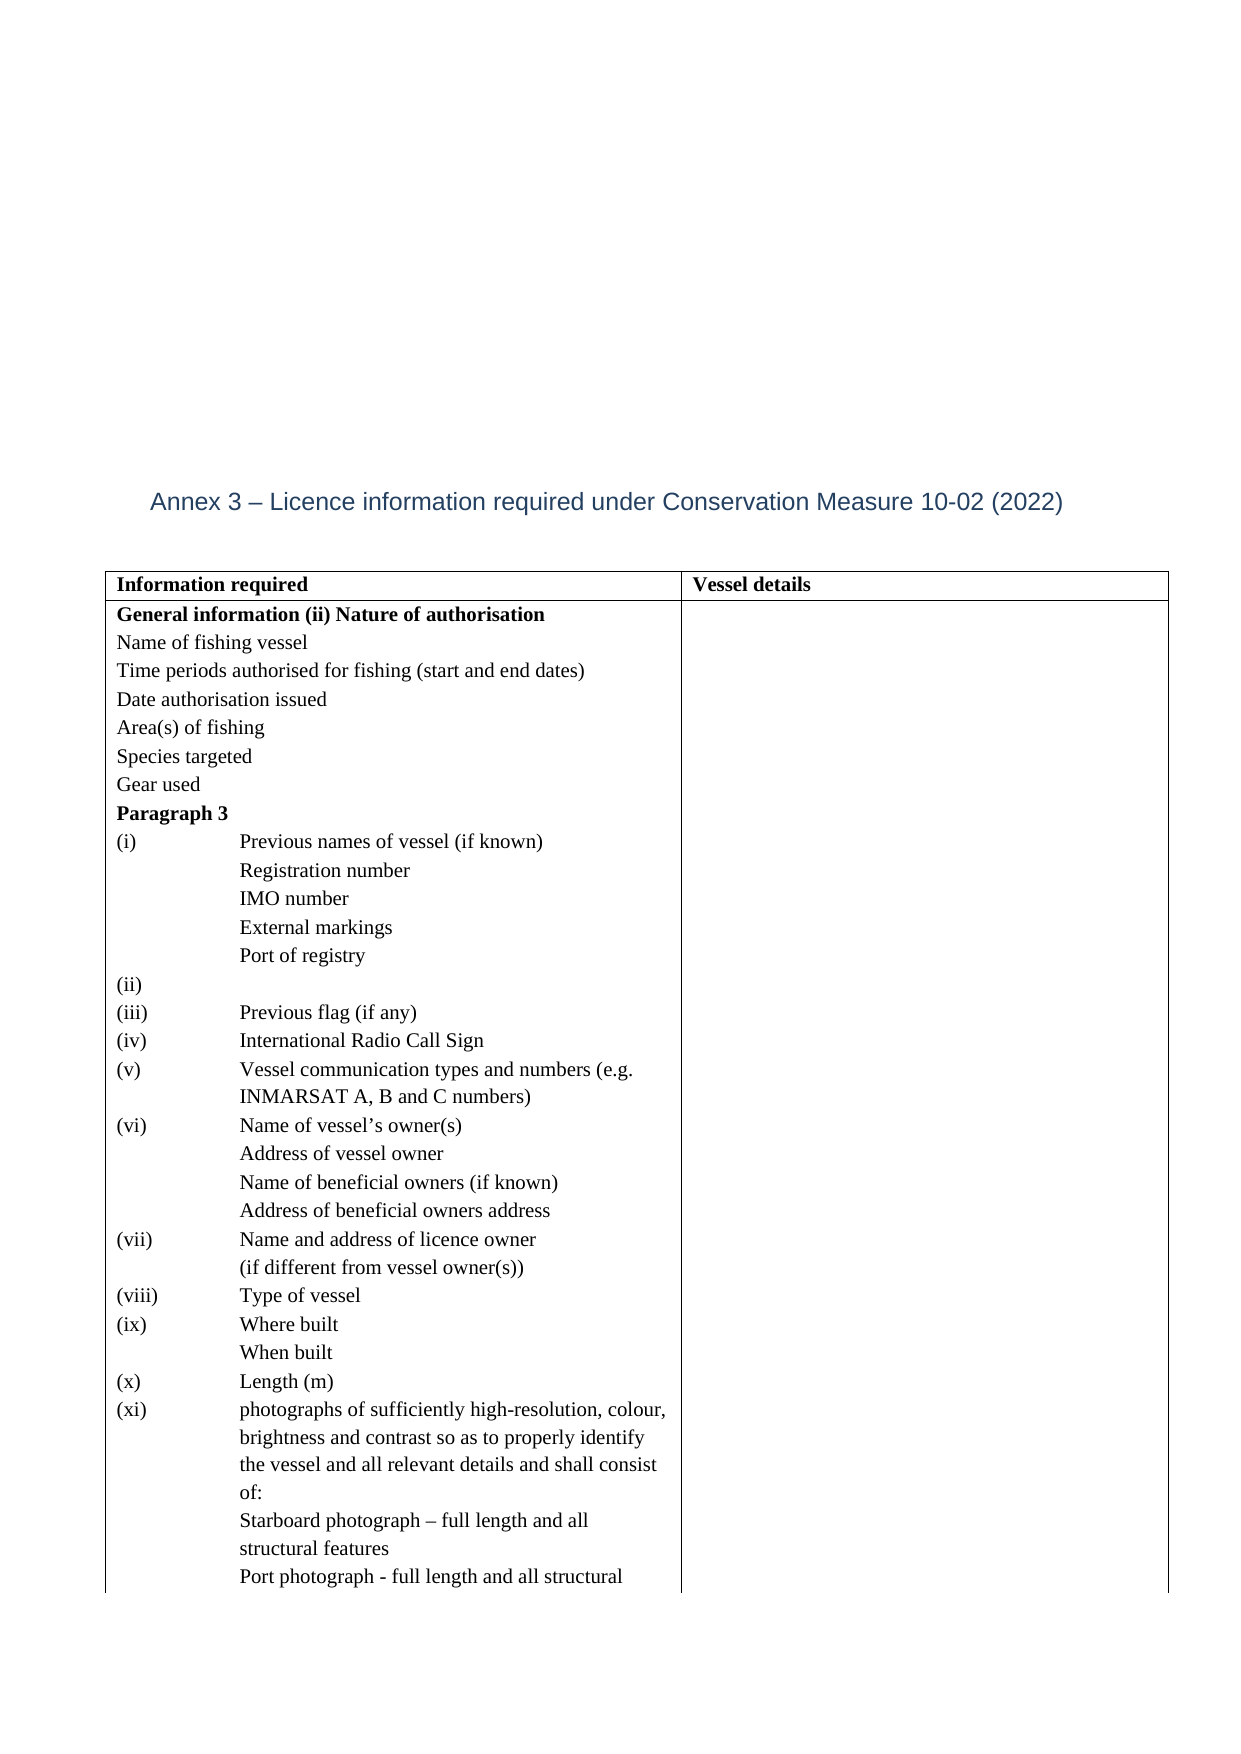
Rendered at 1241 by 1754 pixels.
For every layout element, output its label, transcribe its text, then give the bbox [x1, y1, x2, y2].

table_cell [682, 971, 1168, 999]
table_cell (viii) [106, 1283, 228, 1311]
table_cell [682, 1226, 1168, 1283]
table_cell Time periods authorised for fishing (start and end dates) [106, 658, 681, 686]
table_cell Type of vessel [228, 1283, 681, 1311]
table_cell (vi) [106, 1113, 228, 1141]
table_cell [682, 1397, 1168, 1508]
table_cell Date authorisation issued [106, 686, 681, 715]
table_cell IMO number [228, 886, 681, 914]
table_cell [106, 1508, 228, 1564]
table_cell [682, 1368, 1168, 1397]
table_cell Paragraph 3 [106, 800, 681, 829]
table_cell Species targeted [106, 743, 681, 772]
table_cell [682, 800, 1168, 829]
table_cell (x) [106, 1368, 228, 1397]
table_cell (i) [106, 829, 228, 857]
table_cell (vii) [106, 1226, 228, 1283]
table_cell (ix) [106, 1311, 228, 1340]
table_cell [682, 630, 1168, 658]
table_cell (iv) [106, 1028, 228, 1056]
table_header Information required [106, 572, 681, 600]
table_cell Name of fishing vessel [106, 630, 681, 658]
table_cell (iii) [106, 1000, 228, 1028]
table_cell Port of registry [228, 943, 681, 971]
table_cell [682, 857, 1168, 886]
table_cell Address of vessel owner Name of beneficial owners (if known) Address of beneficial owners address [228, 1141, 681, 1226]
table_cell [682, 686, 1168, 715]
table_cell [682, 829, 1168, 857]
table_cell [106, 857, 228, 886]
table_cell (ii) [106, 971, 228, 999]
table_cell [682, 1113, 1168, 1141]
table_cell Starboard photograph – full length and all structural features [228, 1508, 681, 1564]
table_cell [682, 1508, 1168, 1564]
table_cell Port photograph - full length and all structural [228, 1564, 681, 1592]
table_cell [106, 1564, 228, 1592]
table_cell Where built [228, 1311, 681, 1340]
table_cell Vessel communication types and numbers (e.g. INMARSAT A, B and C numbers) [228, 1056, 681, 1112]
table_cell [682, 1141, 1168, 1226]
table_cell [682, 943, 1168, 971]
table_cell When built [228, 1340, 681, 1368]
table_cell [106, 914, 228, 943]
table_cell Previous names of vessel (if known) [228, 829, 681, 857]
table_cell [106, 1340, 228, 1368]
table_cell [682, 1311, 1168, 1340]
table_cell Gear used [106, 772, 681, 800]
subtitle Annex 3 – Licence information required under Conservation Measure 10-02 (2022) [150, 486, 1090, 515]
table_cell (xi) [106, 1397, 228, 1508]
table_cell External markings [228, 914, 681, 943]
table_cell Name and address of licence owner (if different from vessel owner(s)) [228, 1226, 681, 1283]
table_cell [682, 772, 1168, 800]
table_cell [682, 1283, 1168, 1311]
table_cell [682, 914, 1168, 943]
table_cell Previous flag (if any) [228, 1000, 681, 1028]
table_cell [228, 971, 681, 999]
table_cell [682, 886, 1168, 914]
table_header Vessel details [682, 572, 1168, 600]
table_cell [682, 743, 1168, 772]
table_cell Name of vessel’s owner(s) [228, 1113, 681, 1141]
table_cell [682, 601, 1168, 629]
table_cell International Radio Call Sign [228, 1028, 681, 1056]
table_cell [682, 1056, 1168, 1112]
table_cell photographs of sufficiently high-resolution, colour, brightness and contrast so as to properly identify the vessel and all relevant details and shall consist of: [228, 1397, 681, 1508]
table_cell [682, 1028, 1168, 1056]
table_cell [682, 658, 1168, 686]
table_cell [682, 1340, 1168, 1368]
table_cell [106, 943, 228, 971]
table_cell [682, 1564, 1168, 1592]
table_cell [106, 1141, 228, 1226]
table_cell General information (ii) Nature of authorisation [106, 601, 681, 629]
table_cell [682, 715, 1168, 743]
table_cell [682, 1000, 1168, 1028]
table_cell (v) [106, 1056, 228, 1112]
table_cell Registration number [228, 857, 681, 886]
table_cell Area(s) of fishing [106, 715, 681, 743]
table_cell [106, 886, 228, 914]
table_cell Length (m) [228, 1368, 681, 1397]
